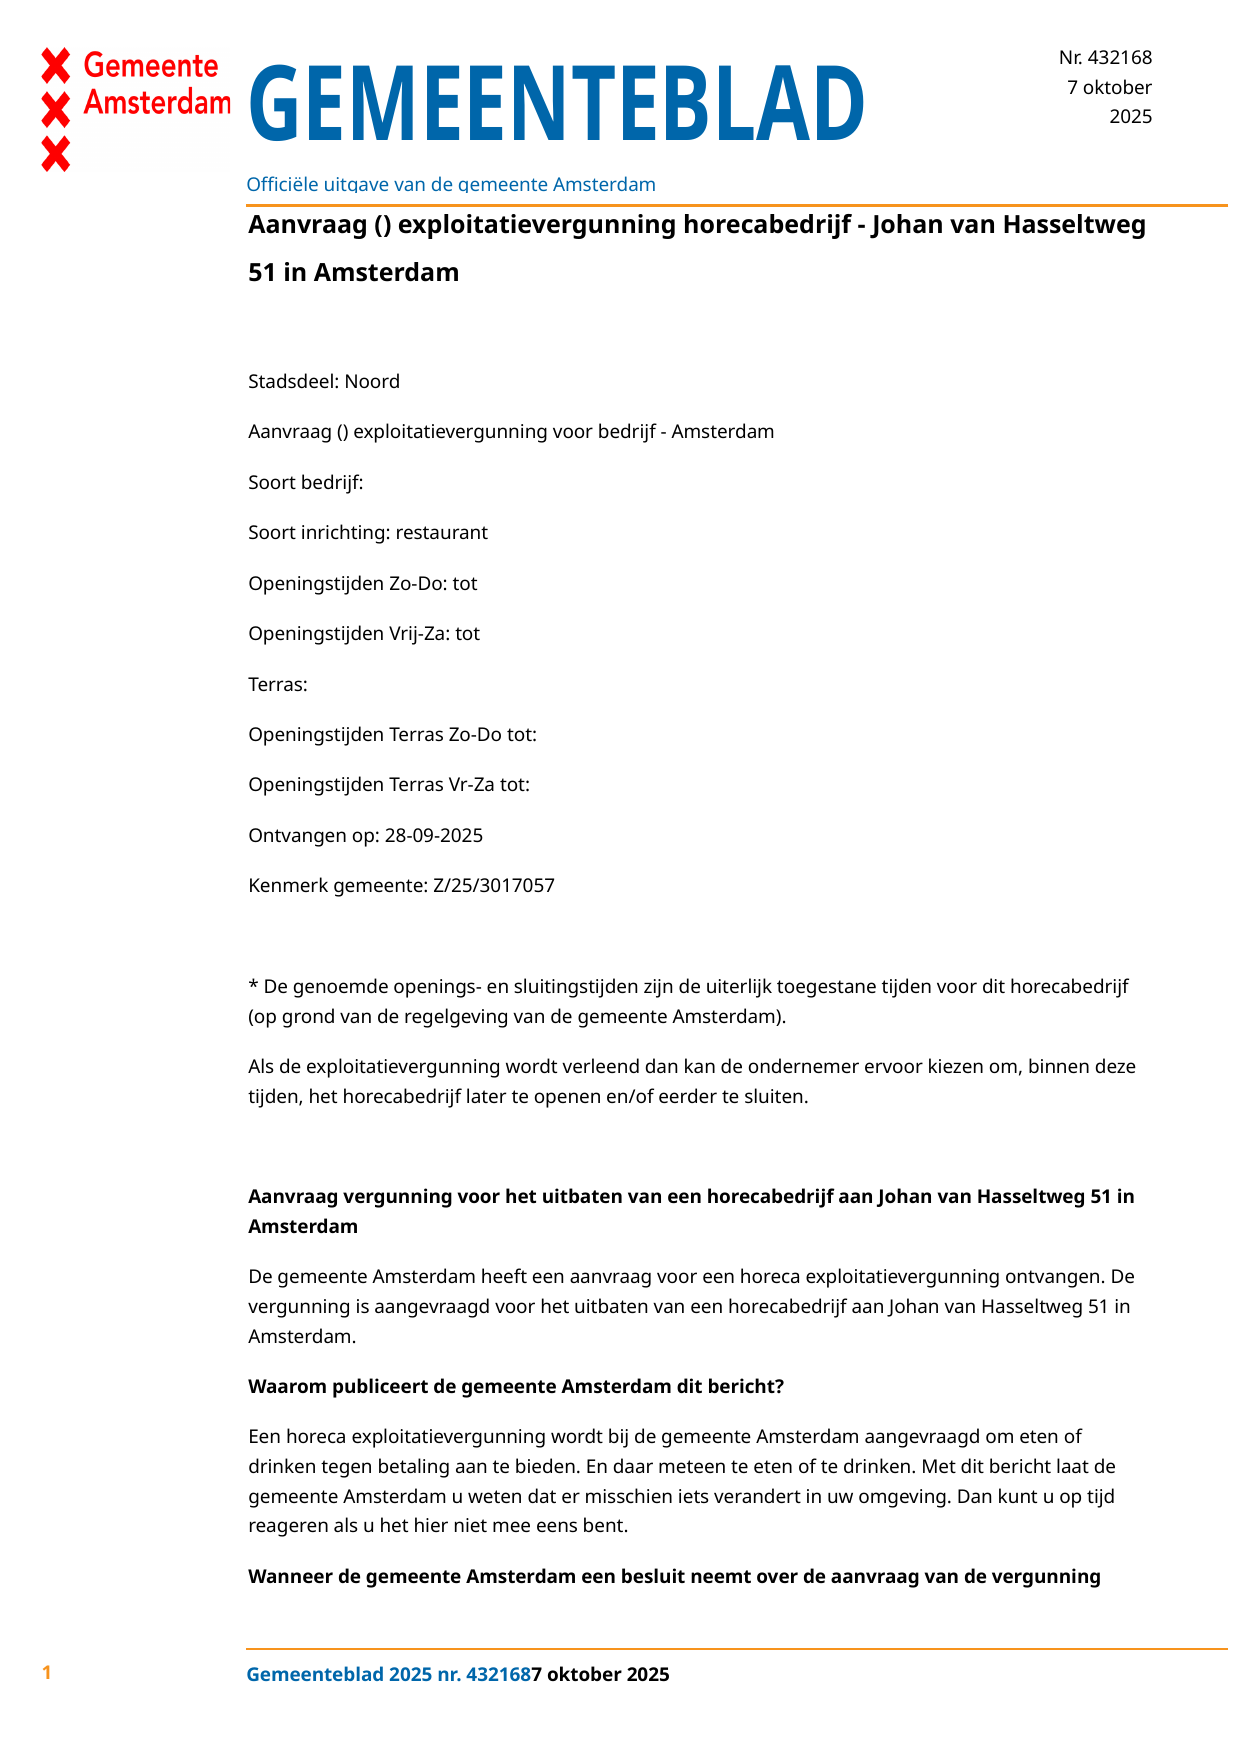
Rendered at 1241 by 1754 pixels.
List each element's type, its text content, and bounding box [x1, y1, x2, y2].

text Openingstijden Vrij-Za: tot [248, 620, 1152, 646]
text Aanvraag () exploitatievergunning horecabedrijf - Johan van Hasseltweg 51 in Amsterdam [248, 207, 1152, 288]
text Aanvraag vergunning voor het uitbaten van een horecabedrijf aan Johan van Hasseltweg 51 in Amsterdam [248, 1184, 1152, 1239]
text De gemeente Amsterdam heeft een aanvraag voor een horeca exploitatievergunning ontvangen. De vergunning is aangevraagd voor het uitbaten van een horecabedrijf aan Johan van Hasseltweg 51 in Amsterdam. [248, 1264, 1152, 1349]
picture [41, 47, 231, 172]
text Openingstijden Zo-Do: tot [248, 570, 1152, 596]
text Waarom publiceert de gemeente Amsterdam dit bericht? [248, 1373, 1152, 1399]
text Als de exploitatievergunning wordt verleend dan kan de ondernemer ervoor kiezen om, binnen deze tijden, het horecabedrijf later te openen en/of eerder te sluiten. [248, 1053, 1152, 1109]
text Soort inrichting: restaurant [248, 519, 1152, 545]
text Openingstijden Terras Vr-Za tot: [248, 772, 1152, 797]
text Openingstijden Terras Zo-Do tot: [248, 721, 1152, 747]
text Aanvraag () exploitatievergunning voor bedrijf - Amsterdam [248, 419, 1152, 444]
text Stadsdeel: Noord [248, 368, 1152, 394]
text Terras: [248, 671, 1152, 697]
text Kenmerk gemeente: Z/25/3017057 [248, 872, 1152, 898]
text Ontvangen op: 28-09-2025 [248, 822, 1152, 848]
text Wanneer de gemeente Amsterdam een besluit neemt over de aanvraag van de vergunning [248, 1563, 1152, 1589]
text Een horeca exploitatievergunning wordt bij de gemeente Amsterdam aangevraagd om eten of drinken tegen betaling aan te bieden. En daar meteen te eten of te drinken. Met dit bericht laat de gemeente Amsterdam u weten dat er misschien iets verandert in uw omgeving. Dan kunt u op tijd reageren als u het hier niet mee eens bent. [248, 1424, 1152, 1538]
text Soort bedrijf: [248, 469, 1152, 495]
text * De genoemde openings- en sluitingstijden zijn de uiterlijk toegestane tijden voor dit horecabedrijf (op grond van de regelgeving van de gemeente Amsterdam). [248, 973, 1152, 1029]
